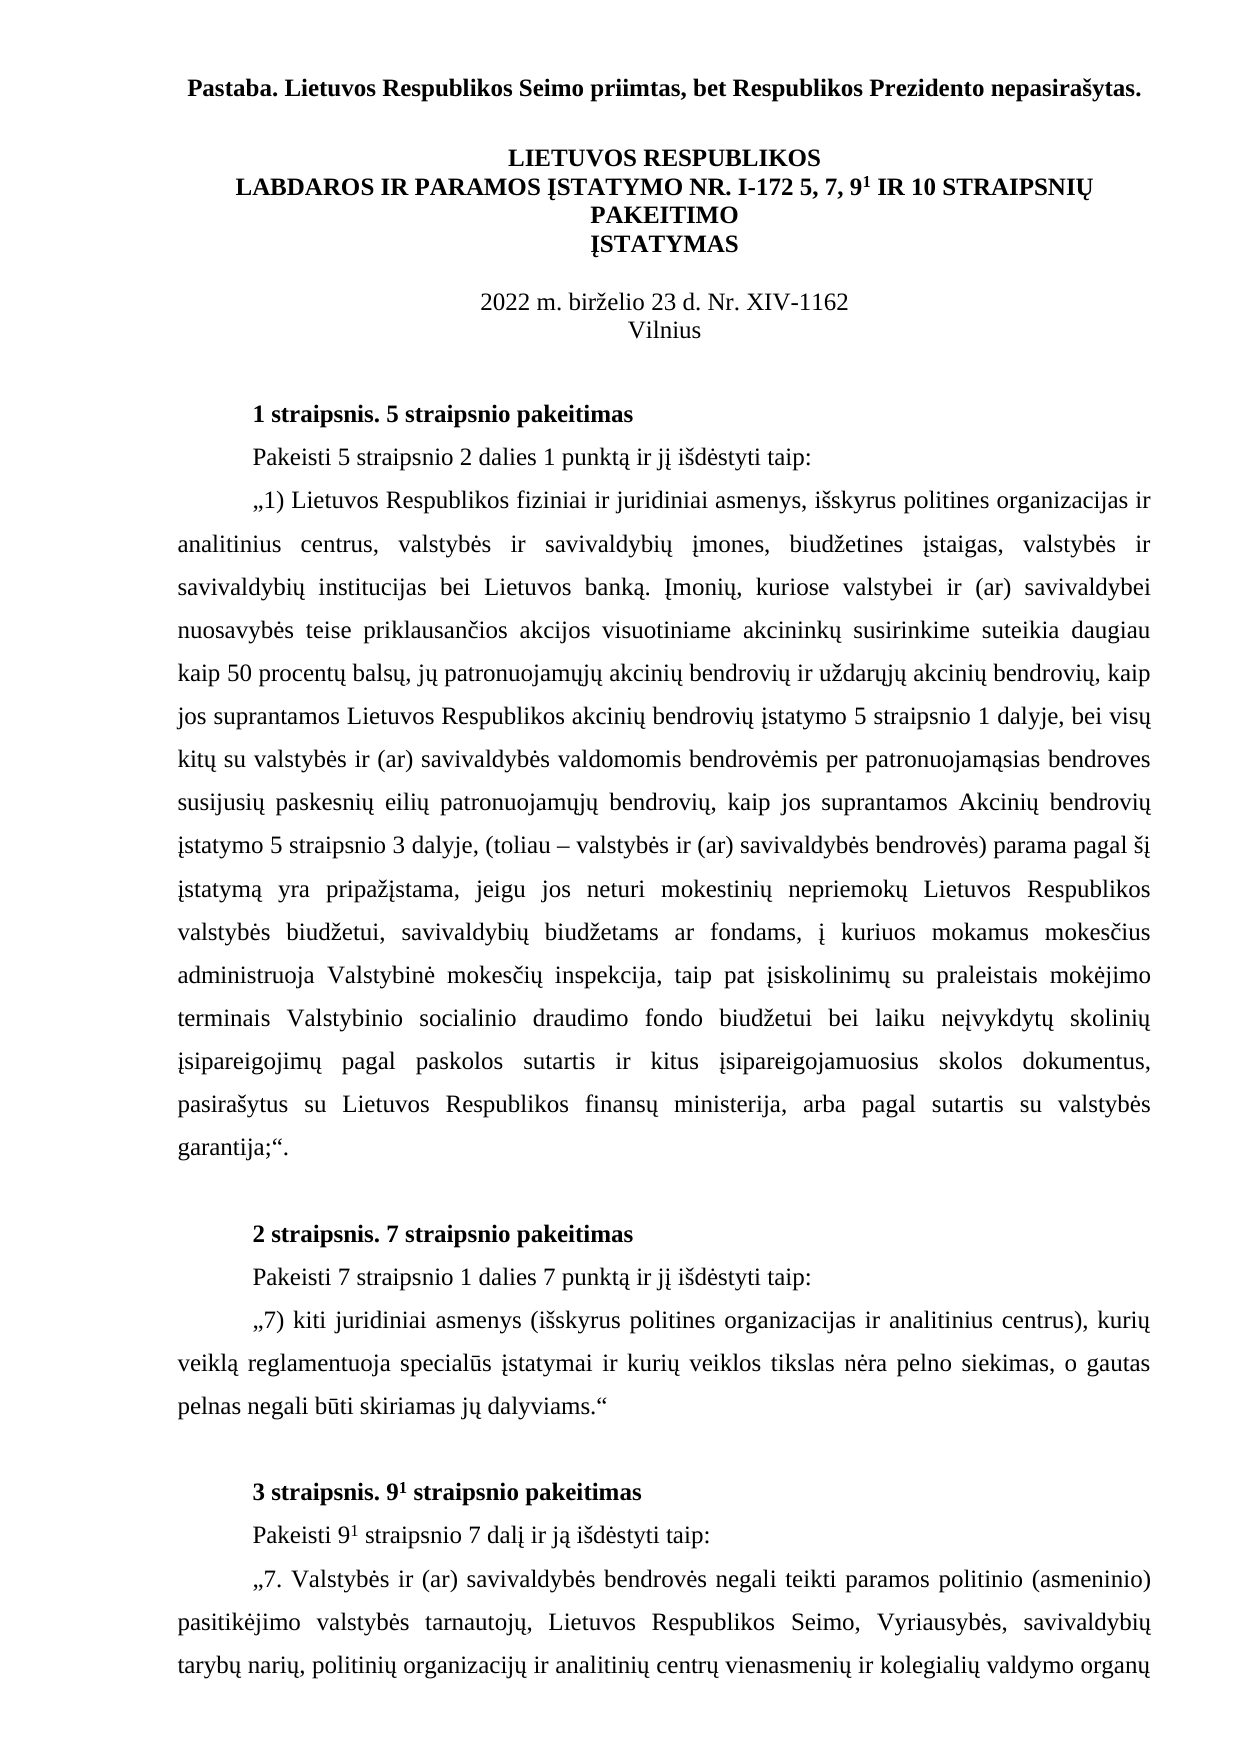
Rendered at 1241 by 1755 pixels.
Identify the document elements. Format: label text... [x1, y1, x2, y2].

text „7) kiti juridiniai asmenys (išskyrus politines organizacijas ir analitinius centrus), kurių veiklą reglamentuoja specialūs įstatymai ir kurių veiklos tikslas nėra pelno siekimas, o gautas pelnas negali būti skiriamas jų dalyviams.“ [177, 1305, 1152, 1420]
text „1) Lietuvos Respublikos fiziniai ir juridiniai asmenys, išskyrus politines organizacijas ir analitinius centrus, valstybės ir savivaldybių įmones, biudžetines įstaigas, valstybės ir savivaldybių institucijas bei Lietuvos banką. Įmonių, kuriose valstybei ir (ar) savivaldybei nuosavybės teise priklausančios akcijos visuotiniame akcininkų susirinkime suteikia daugiau kaip 50 procentų balsų, jų patronuojamųjų akcinių bendrovių ir uždarųjų akcinių bendrovių, kaip jos suprantamos Lietuvos Respublikos akcinių bendrovių įstatymo 5 straipsnio 1 dalyje, bei visų kitų su valstybės ir (ar) savivaldybės valdomomis bendrovėmis per patronuojamąsias bendroves susijusių paskesnių eilių patronuojamųjų bendrovių, kaip jos suprantamos Akcinių bendrovių įstatymo 5 straipsnio 3 dalyje, (toliau – valstybės ir (ar) savivaldybės bendrovės) parama pagal šį įstatymą yra pripažįstama, jeigu jos neturi mokestinių nepriemokų Lietuvos Respublikos valstybės biudžetui, savivaldybių biudžetams ar fondams, į kuriuos mokamus mokesčius administruoja Valstybinė mokesčių inspekcija, taip pat įsiskolinimų su praleistais mokėjimo terminais Valstybinio socialinio draudimo fondo biudžetui bei laiku neįvykdytų skolinių įsipareigojimų pagal paskolos sutartis ir kitus įsipareigojamuosius skolos dokumentus, pasirašytus su Lietuvos Respublikos finansų ministerija, arba pagal sutartis su valstybės garantija;“. [177, 486, 1152, 1161]
text Vilnius [177, 316, 1152, 344]
text Pakeisti 7 straipsnio 1 dalies 7 punktą ir jį išdėstyti taip: [177, 1262, 1152, 1291]
text LABDAROS IR PARAMOS ĮSTATYMO NR. I-172 5, 7, 91 IR 10 STRAIPSNIŲ PAKEITIMO [177, 172, 1152, 229]
text Pakeisti 91 straipsnio 7 dalį ir ją išdėstyti taip: [177, 1521, 1152, 1549]
text Pakeisti 5 straipsnio 2 dalies 1 punktą ir jį išdėstyti taip: [177, 442, 1152, 471]
text 2022 m. birželio 23 d. Nr. XIV-1162 [177, 287, 1152, 316]
text LIETUVOS RESPUBLIKOS [177, 143, 1152, 172]
text 3 straipsnis. 91 straipsnio pakeitimas [177, 1477, 1152, 1506]
text Pastaba. Lietuvos Respublikos Seimo priimtas, bet Respublikos Prezidento nepasirašytas. [177, 73, 1152, 102]
text ĮSTATYMAS [177, 229, 1152, 258]
text 1 straipsnis. 5 straipsnio pakeitimas [177, 399, 1152, 428]
text „7. Valstybės ir (ar) savivaldybės bendrovės negali teikti paramos politinio (asmeninio) pasitikėjimo valstybės tarnautojų, Lietuvos Respublikos Seimo, Vyriausybės, savivaldybių tarybų narių, politinių organizacijų ir analitinių centrų vienasmenių ir kolegialių valdymo organų [177, 1564, 1152, 1679]
text 2 straipsnis. 7 straipsnio pakeitimas [177, 1219, 1152, 1247]
